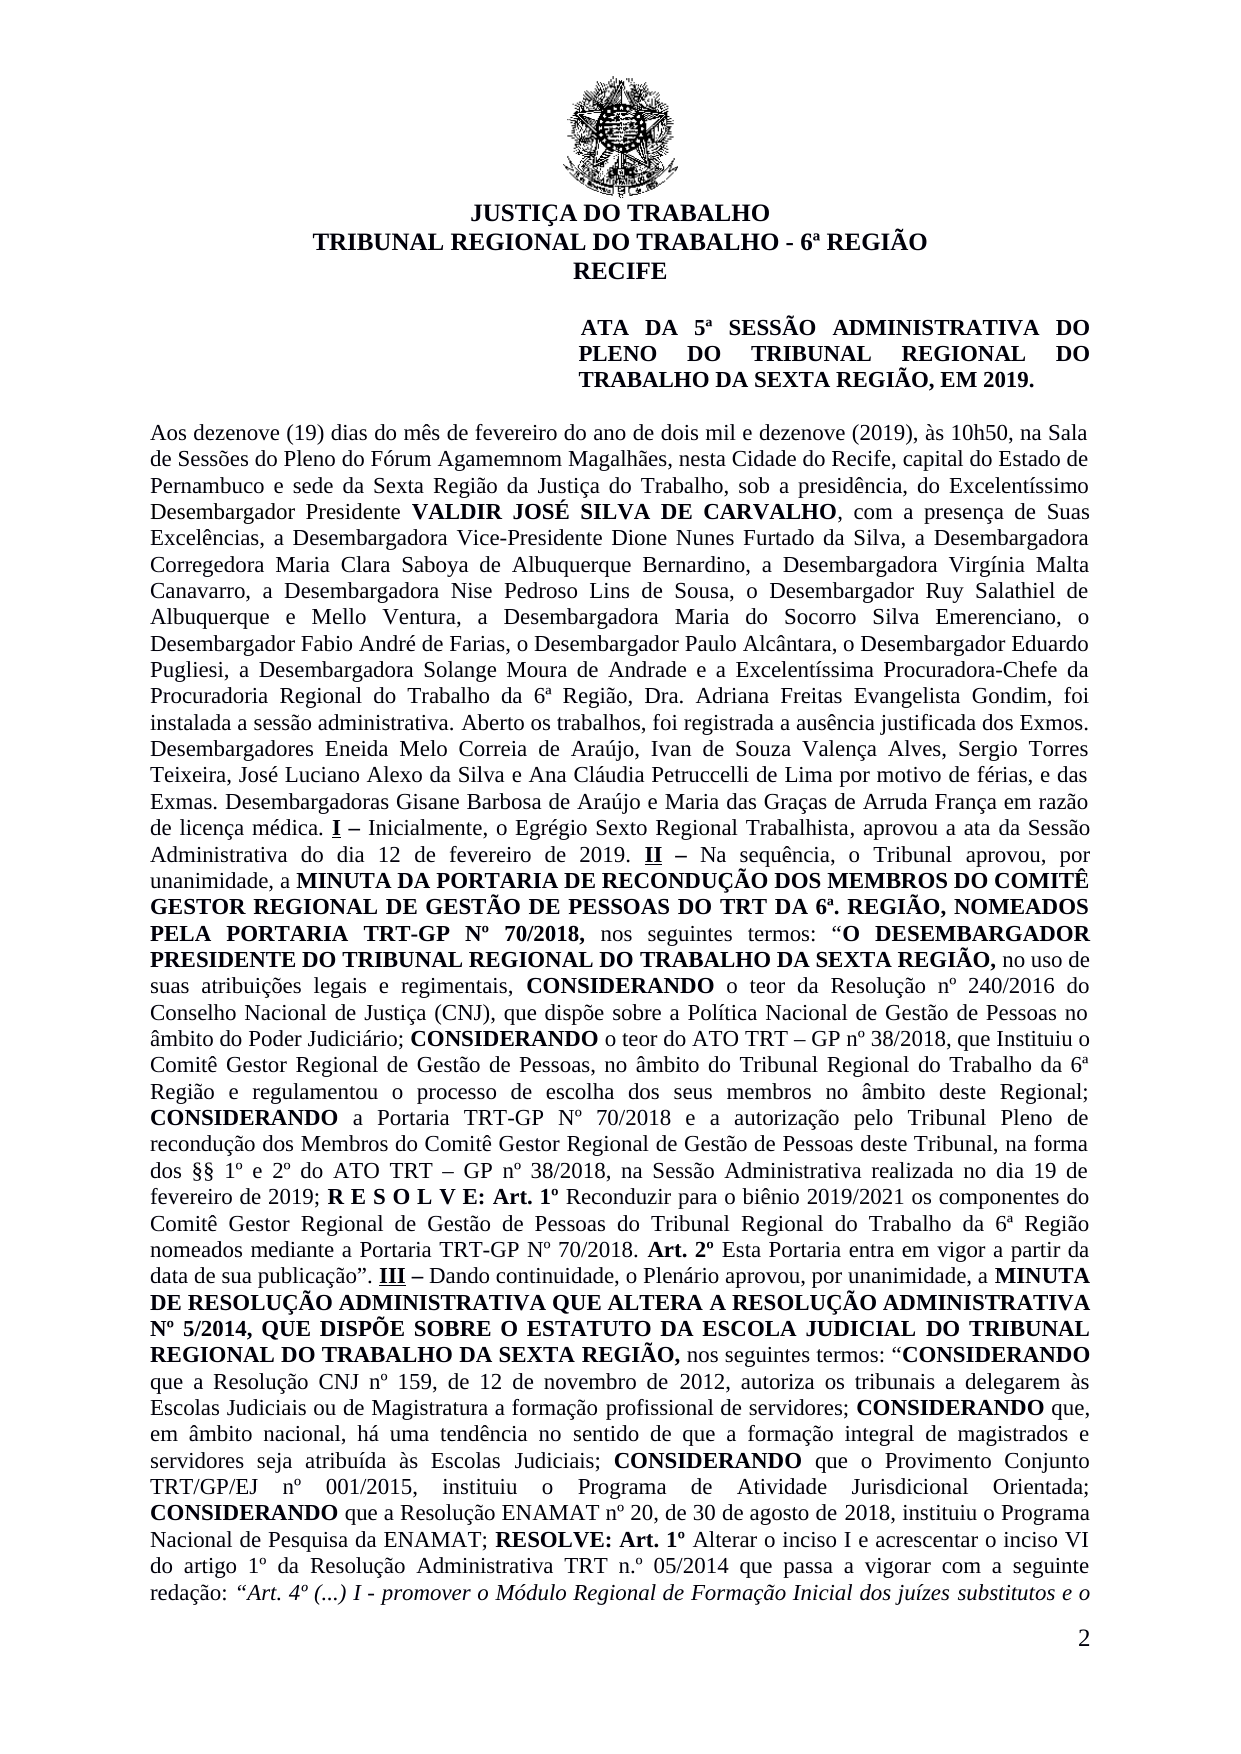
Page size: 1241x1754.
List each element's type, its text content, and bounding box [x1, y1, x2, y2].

picture [560, 73, 681, 199]
text ATA DA 5ª SESSÃO ADMINISTRATIVA DO PLENO DO TRIBUNAL REGIONAL DO TRABALHO DA SEXTA REGIÃO, EM 2019. [578, 313, 1091, 393]
text Aos dezenove (19) dias do mês de fevereiro do ano de dois mil e dezenove (2019), às 10h50, na Sala de Sessões do Pleno do Fórum Agamemnom Magalhães, nesta Cidade do Recife, capital do Estado de Pernambuco e sede da Sexta Região da Justiça do Trabalho, sob a presidência, do Excelentíssimo Desembargador Presidente VALDIR JOSÉ SILVA DE CARVALHO, com a presença de Suas Excelências, a Desembargadora Vice-Presidente Dione Nunes Furtado da Silva, a Desembargadora Corregedora Maria Clara Saboya de Albuquerque Bernardino, a Desembargadora Virgínia Malta Canavarro, a Desembargadora Nise Pedroso Lins de Sousa, o Desembargador Ruy Salathiel de Albuquerque e Mello Ventura, a Desembargadora Maria do Socorro Silva Emerenciano, o Desembargador Fabio André de Farias, o Desembargador Paulo Alcântara, o Desembargador Eduardo Pugliesi, a Desembargadora Solange Moura de Andrade e a Excelentíssima Procuradora-Chefe da Procuradoria Regional do Trabalho da 6ª Região, Dra. Adriana Freitas Evangelista Gondim, foi instalada a sessão administrativa. Aberto os trabalhos, foi registrada a ausência justificada dos Exmos. Desembargadores Eneida Melo Correia de Araújo, Ivan de Souza Valença Alves, Sergio Torres Teixeira, José Luciano Alexo da Silva e Ana Cláudia Petruccelli de Lima por motivo de férias, e das Exmas. Desembargadoras Gisane Barbosa de Araújo e Maria das Graças de Arruda França em razão de licença médica. I – Inicialmente, o Egrégio Sexto Regional Trabalhista, aprovou a ata da Sessão Administrativa do dia 12 de fevereiro de 2019. II – Na sequência, o Tribunal aprovou, por unanimidade, a MINUTA DA PORTARIA DE RECONDUÇÃO DOS MEMBROS DO COMITÊ GESTOR REGIONAL DE GESTÃO DE PESSOAS DO TRT DA 6ª. REGIÃO, NOMEADOS PELA PORTARIA TRT-GP Nº 70/2018, nos seguintes termos: “O DESEMBARGADOR PRESIDENTE DO TRIBUNAL REGIONAL DO TRABALHO DA SEXTA REGIÃO, no uso de suas atribuições legais e regimentais, CONSIDERANDO o teor da Resolução nº 240/2016 do Conselho Nacional de Justiça (CNJ), que dispõe sobre a Política Nacional de Gestão de Pessoas no âmbito do Poder Judiciário; CONSIDERANDO o teor do ATO TRT – GP nº 38/2018, que Instituiu o Comitê Gestor Regional de Gestão de Pessoas, no âmbito do Tribunal Regional do Trabalho da 6ª Região e regulamentou o processo de escolha dos seus membros no âmbito deste Regional; CONSIDERANDO a Portaria TRT-GP Nº 70/2018 e a autorização pelo Tribunal Pleno de recondução dos Membros do Comitê Gestor Regional de Gestão de Pessoas deste Tribunal, na forma dos §§ 1º e 2º do ATO TRT – GP nº 38/2018, na Sessão Administrativa realizada no dia 19 de fevereiro de 2019; R E S O L V E: Art. 1º Reconduzir para o biênio 2019/2021 os componentes do Comitê Gestor Regional de Gestão de Pessoas do Tribunal Regional do Trabalho da 6ª Região nomeados mediante a Portaria TRT-GP Nº 70/2018. Art. 2º Esta Portaria entra em vigor a partir da data de sua publicação”. III – Dando continuidade, o Plenário aprovou, por unanimidade, a MINUTA DE RESOLUÇÃO ADMINISTRATIVA QUE ALTERA A RESOLUÇÃO ADMINISTRATIVA Nº 5/2014, QUE DISPÕE SOBRE O ESTATUTO DA ESCOLA JUDICIAL DO TRIBUNAL REGIONAL DO TRABALHO DA SEXTA REGIÃO, nos seguintes termos: “CONSIDERANDO que a Resolução CNJ nº 159, de 12 de novembro de 2012, autoriza os tribunais a delegarem às Escolas Judiciais ou de Magistratura a formação profissional de servidores; CONSIDERANDO que, em âmbito nacional, há uma tendência no sentido de que a formação integral de magistrados e servidores seja atribuída às Escolas Judiciais; CONSIDERANDO que o Provimento Conjunto TRT/GP/EJ nº 001/2015, instituiu o Programa de Atividade Jurisdicional Orientada; CONSIDERANDO que a Resolução ENAMAT nº 20, de 30 de agosto de 2018, instituiu o Programa Nacional de Pesquisa da ENAMAT; RESOLVE: Art. 1º Alterar o inciso I e acrescentar o inciso VI do artigo 1º da Resolução Administrativa TRT n.º 05/2014 que passa a vigorar com a seguinte redação: “Art. 4º (...) I - promover o Módulo Regional de Formação Inicial dos juízes substitutos e o [150, 419, 1090, 1605]
